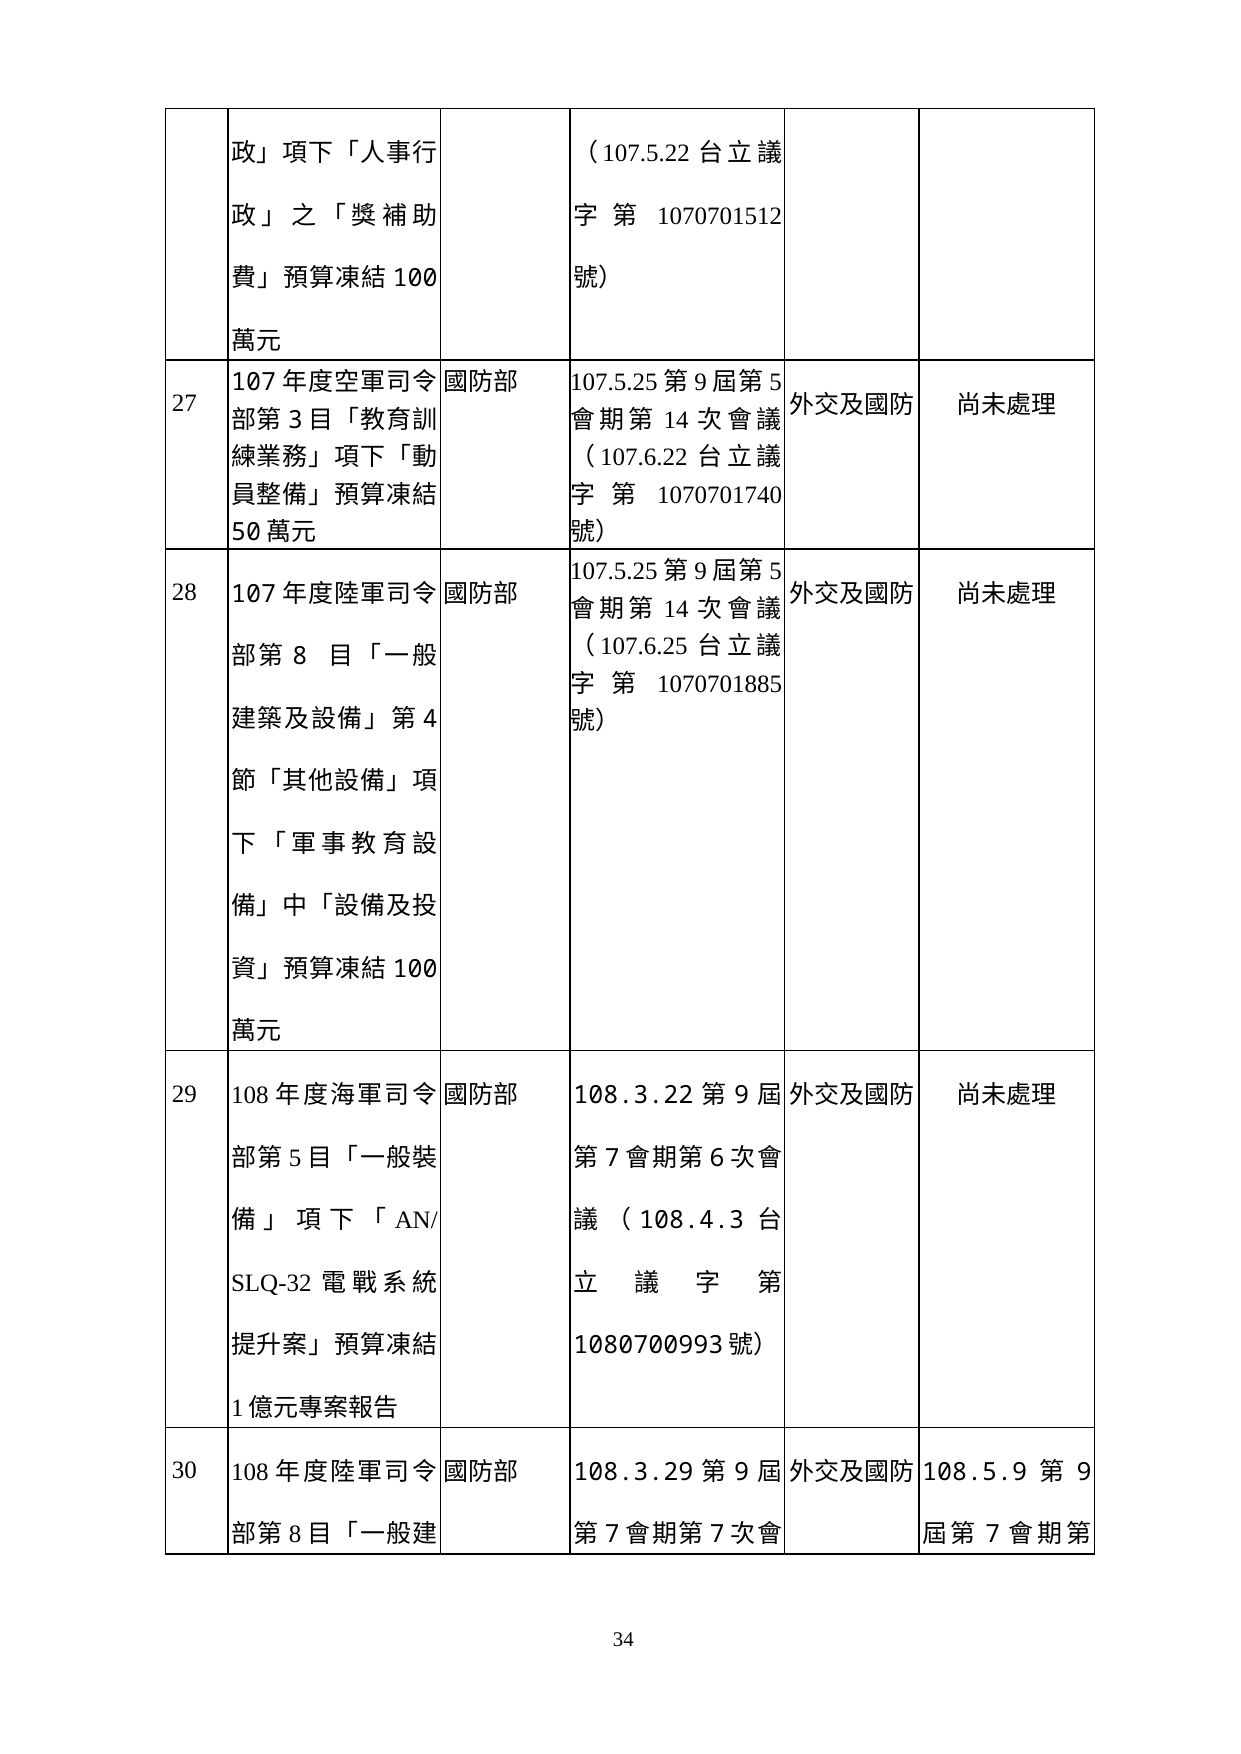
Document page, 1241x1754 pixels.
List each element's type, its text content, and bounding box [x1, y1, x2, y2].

table_cell 國防部 [441, 361, 569, 548]
table_cell 外交及國防 [785, 550, 918, 1050]
table_cell 尚未處理 [920, 1051, 1094, 1426]
table_cell 108.3.29第9屆第7會期第7次會 [571, 1428, 784, 1553]
table_cell 尚未處理 [920, 361, 1094, 548]
table_cell 國防部 [441, 1428, 569, 1553]
table_cell 政」項下「人事行政」之「獎補助費」預算凍結100萬元 [229, 109, 440, 359]
table_cell 108.3.22第9屆第7會期第6次會議（108.4.3台立議字第1080700993號） [571, 1051, 784, 1426]
table_cell 107.5.25第9屆第5會期第14次會議（107.6.25台立議字第1070701885號） [571, 550, 784, 1050]
table_cell [166, 361, 227, 548]
table_cell 108年度海軍司令部第5目「一般裝備」項下「AN/SLQ-32電戰系統提升案」預算凍結1億元專案報告 [229, 1051, 440, 1426]
table_cell 國防部 [441, 550, 569, 1050]
table_cell [166, 550, 227, 1050]
table_cell [166, 1051, 227, 1426]
table_cell [166, 109, 227, 359]
table_cell 108年度陸軍司令部第8目「一般建 [229, 1428, 440, 1553]
table_cell 外交及國防 [785, 1051, 918, 1426]
table_cell 108.5.9第9屆第7會期第 [920, 1428, 1094, 1553]
table_cell 107年度陸軍司令部第8 目「一般建築及設備」第4 節「其他設備」項下「軍事教育設備」中「設備及投資」預算凍結100 萬元 [229, 550, 440, 1050]
table_cell [785, 109, 918, 359]
table_cell 107年度空軍司令部第3目「教育訓練業務」項下「動員整備」預算凍結50萬元 [229, 361, 440, 548]
table_cell 外交及國防 [785, 1428, 918, 1553]
table_cell 外交及國防 [785, 361, 918, 548]
table_cell [441, 109, 569, 359]
table_cell 國防部 [441, 1051, 569, 1426]
table_cell 107.5.25第9屆第5會期第14次會議（107.6.22台立議字第1070701740號） [571, 361, 784, 548]
table_cell 尚未處理 [920, 550, 1094, 1050]
table_cell [920, 109, 1094, 359]
table_cell [166, 1428, 227, 1553]
table_cell （107.5.22台立議字第1070701512號） [571, 109, 784, 359]
